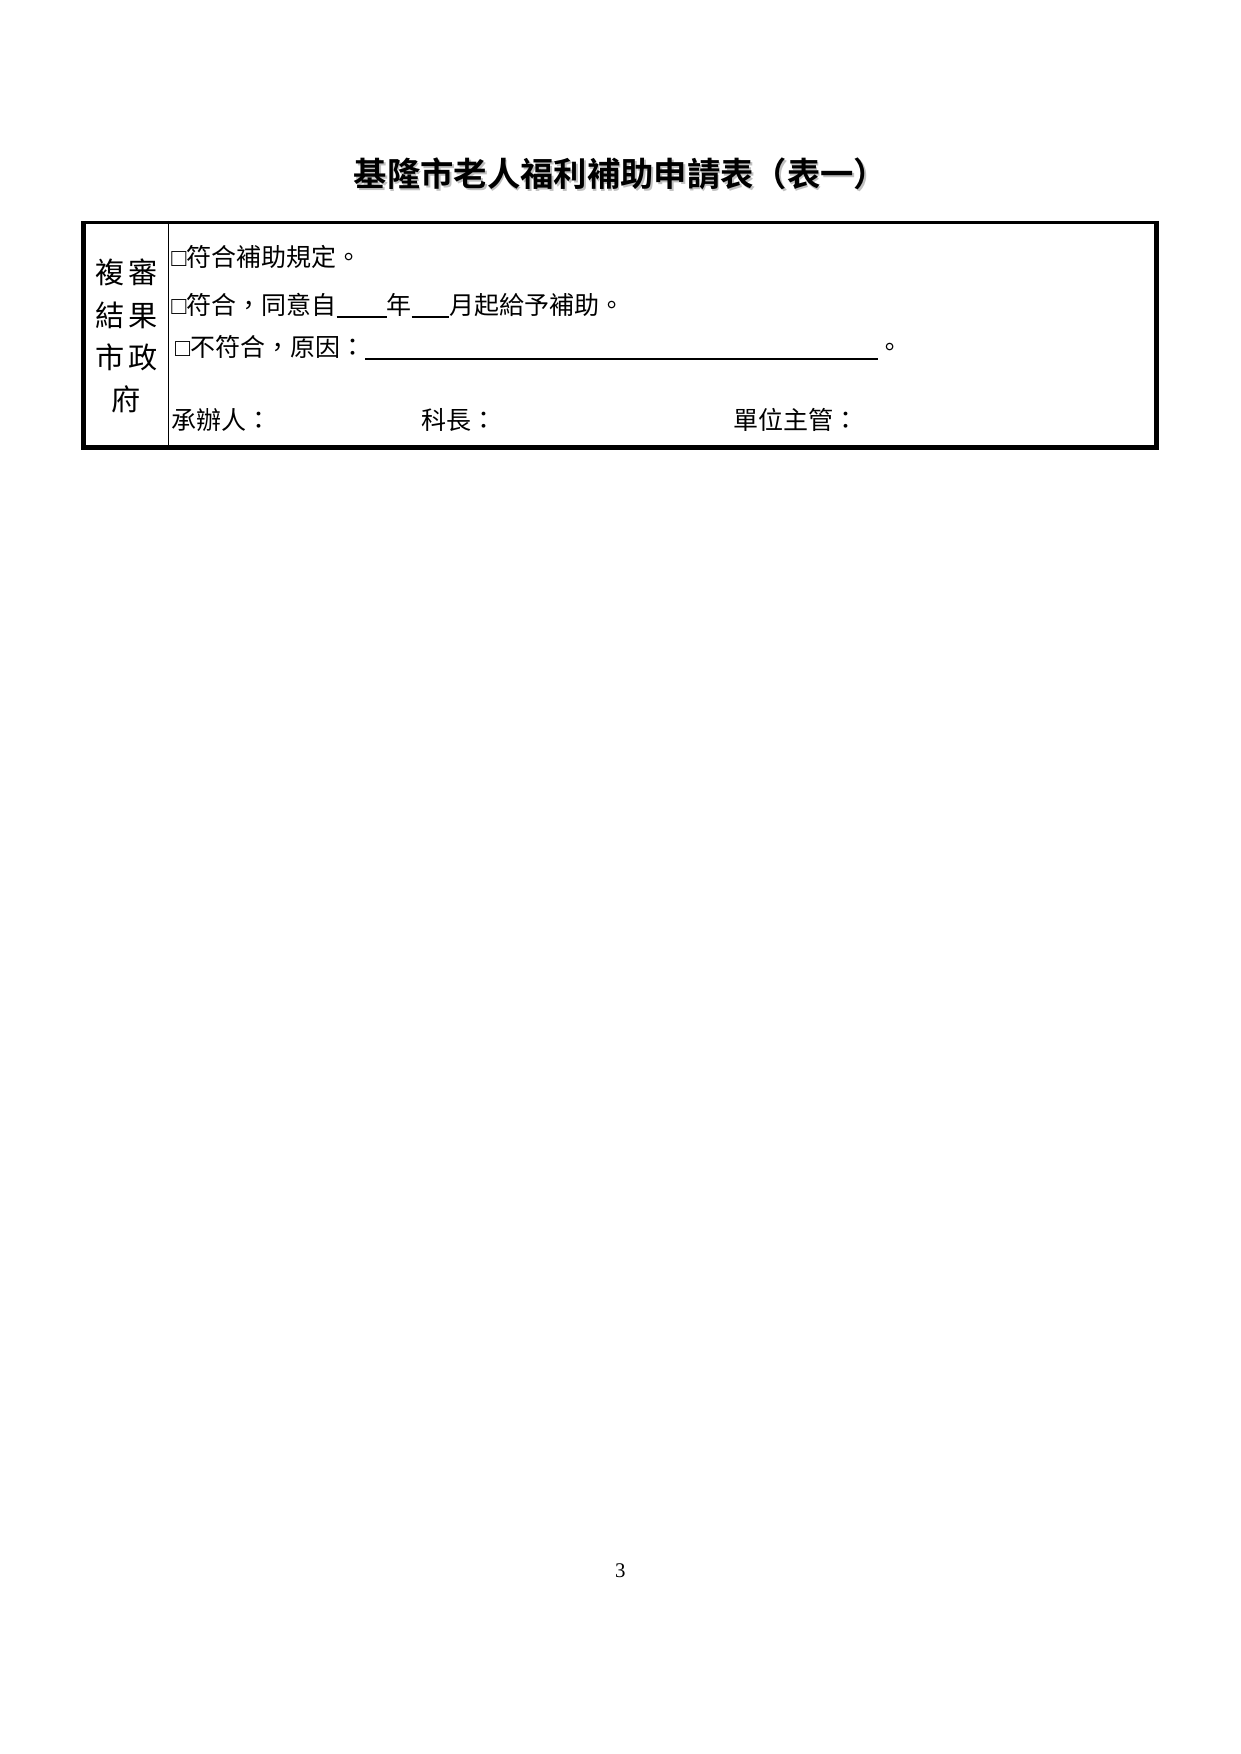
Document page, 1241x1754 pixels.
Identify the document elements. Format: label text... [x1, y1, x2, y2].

table_cell 複審結果 市政府 [86, 224, 168, 445]
table_cell □符合補助規定。 □符合，同意自 年 月起給予補助。 □不符合，原因： 。 承辦人： 科長： 單位主管： [169, 224, 1154, 445]
